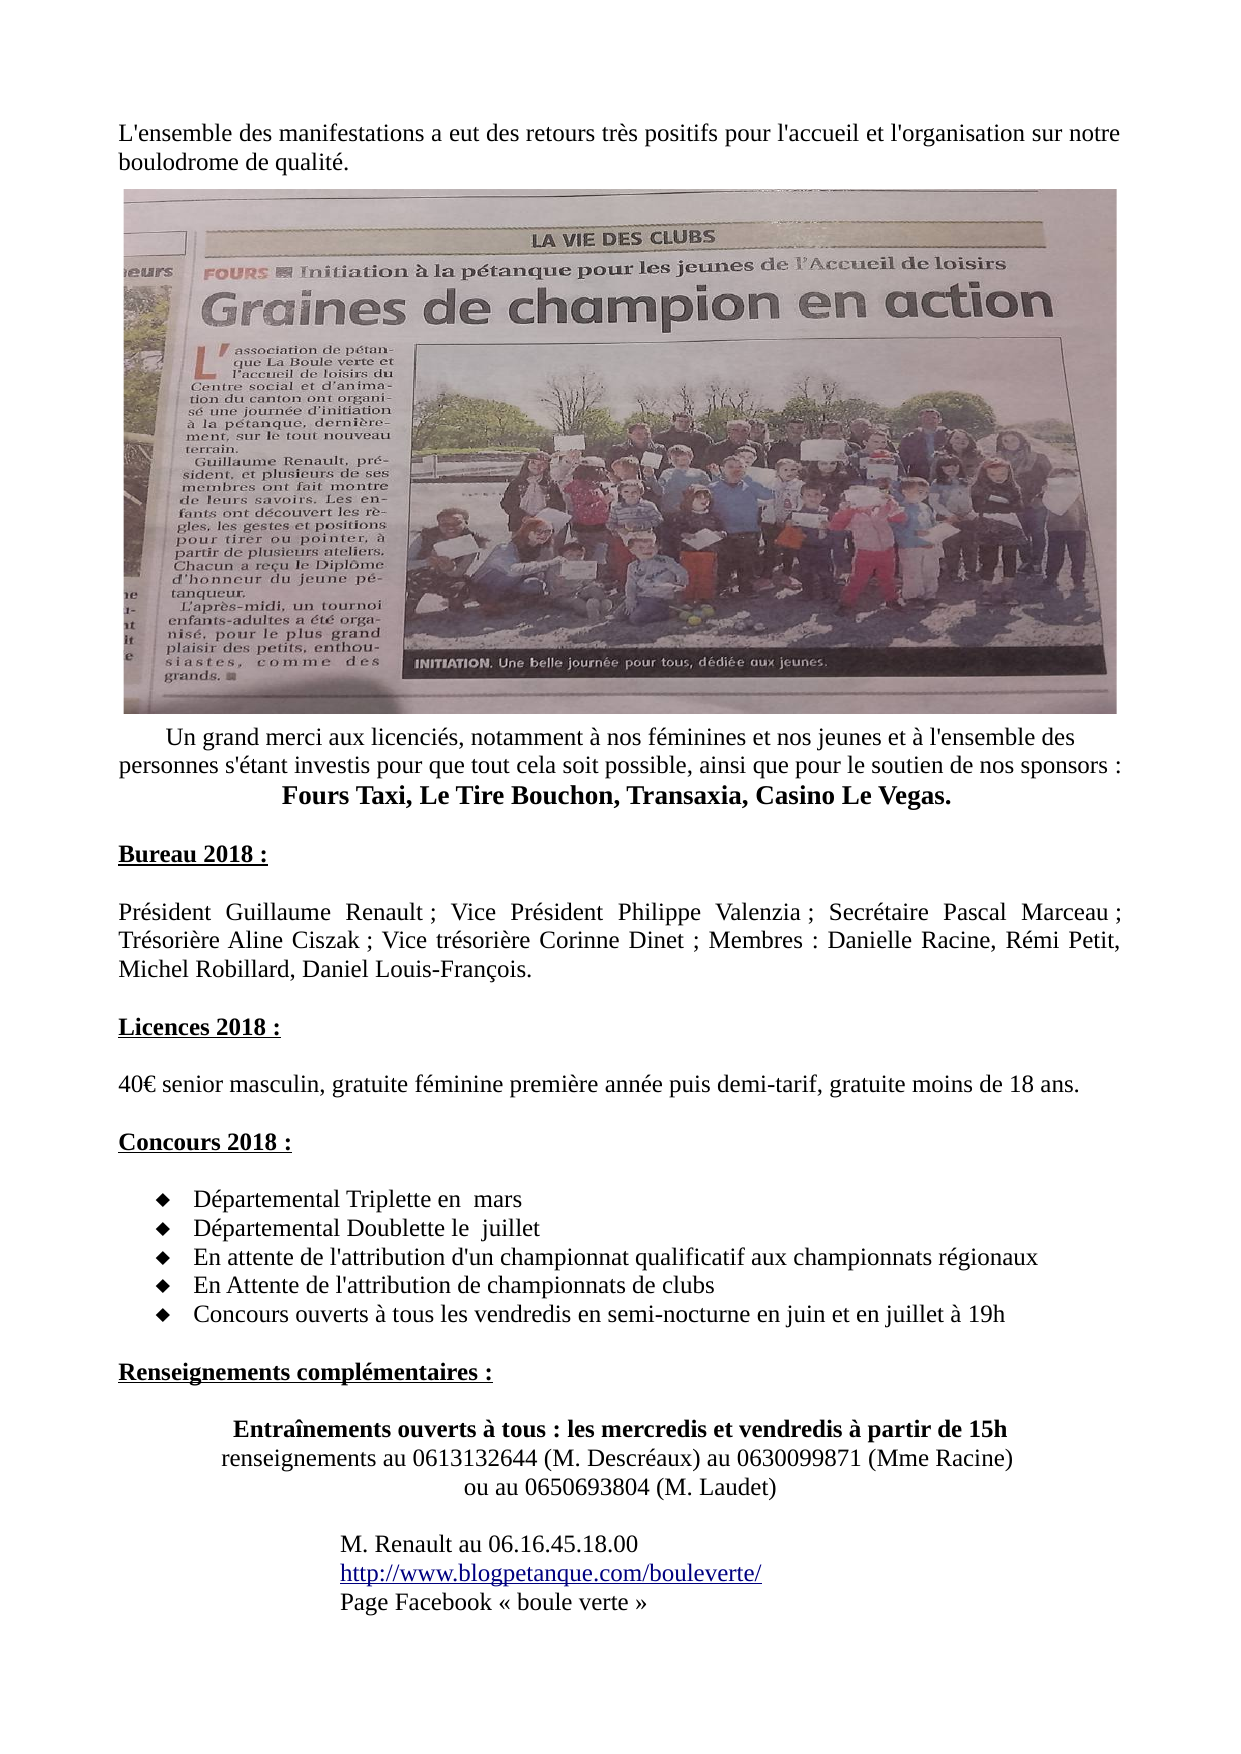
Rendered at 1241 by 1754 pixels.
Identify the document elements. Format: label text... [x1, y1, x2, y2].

text Concours 2018 : [118, 1127, 1122, 1156]
text 40€ senior masculin, gratuite féminine première année puis demi-tarif, gratuite moins de 18 ans. [118, 1069, 1122, 1098]
text Un grand merci aux licenciés, notamment à nos féminines et nos jeunes et à l'ensemble des personnes s'étant investis pour que tout cela soit possible, ainsi que pour le soutien de nos sponsors : Fours Taxi, Le Tire Bouchon, Transaxia, Casino Le Vegas. [118, 722, 1122, 811]
text Page Facebook « boule verte » [118, 1587, 1122, 1616]
text Président Guillaume Renault ; Vice Président Philippe Valenzia ; Secrétaire Pascal Marceau ; Trésorière Aline Ciszak ; Vice trésorière Corinne Dinet ; Membres : Danielle Racine, Rémi Petit, Michel Robillard, Daniel Louis-François. [118, 897, 1122, 983]
text Renseignements complémentaires : [118, 1357, 1122, 1386]
text Licences 2018 : [118, 1012, 1122, 1041]
list En Attente de l'attribution de championnats de clubs [156, 1271, 1122, 1299]
text ou au 0650693804 (M. Laudet) [118, 1472, 1122, 1501]
text M. Renault au 06.16.45.18.00 [118, 1529, 1122, 1558]
list En attente de l'attribution d'un championnat qualificatif aux championnats régionaux [156, 1242, 1122, 1271]
text renseignements au 0613132644 (M. Descréaux) au 0630099871 (Mme Racine) [118, 1443, 1122, 1472]
picture [123, 189, 1117, 714]
list Départemental Doublette le juillet [156, 1213, 1122, 1242]
text http://www.blogpetanque.com/bouleverte/ [118, 1558, 1122, 1587]
text Bureau 2018 : [118, 839, 1122, 868]
text Entraînements ouverts à tous : les mercredis et vendredis à partir de 15h [118, 1414, 1122, 1443]
list Concours ouverts à tous les vendredis en semi-nocturne en juin et en juillet à 19h [156, 1299, 1122, 1328]
list Départemental Triplette en mars [156, 1184, 1122, 1213]
text L'ensemble des manifestations a eut des retours très positifs pour l'accueil et l'organisation sur notre boulodrome de qualité. [118, 118, 1122, 176]
